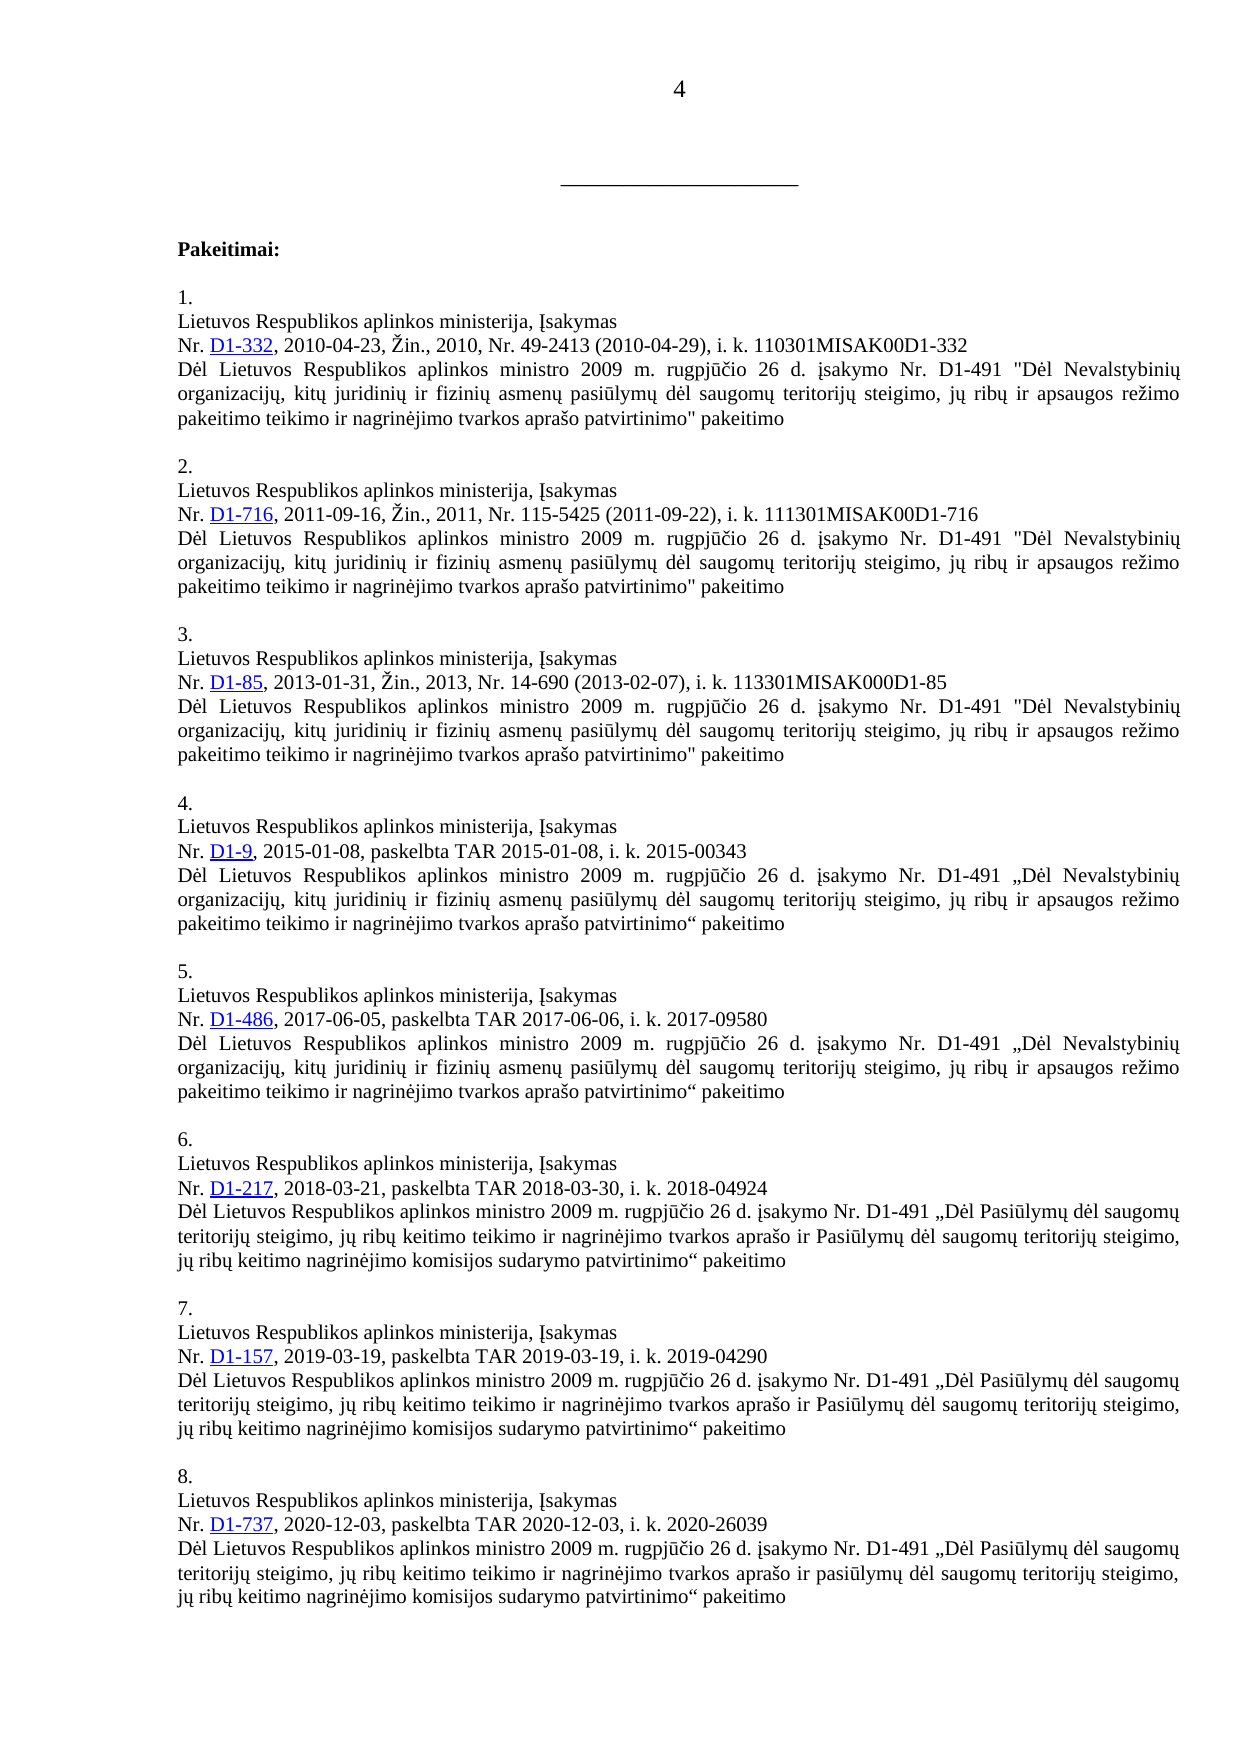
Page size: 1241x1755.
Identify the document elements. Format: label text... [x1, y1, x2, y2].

text Nr. D1-486, 2017-06-05, paskelbta TAR 2017-06-06, i. k. 2017-09580 [177, 1007, 1181, 1031]
text Pakeitimai: [177, 237, 1181, 261]
text Lietuvos Respublikos aplinkos ministerija, Įsakymas [177, 309, 1181, 333]
text Lietuvos Respublikos aplinkos ministerija, Įsakymas [177, 1151, 1181, 1175]
text Lietuvos Respublikos aplinkos ministerija, Įsakymas [177, 478, 1181, 502]
text Nr. D1-9, 2015-01-08, paskelbta TAR 2015-01-08, i. k. 2015-00343 [177, 838, 1181, 863]
text Dėl Lietuvos Respublikos aplinkos ministro 2009 m. rugpjūčio 26 d. įsakymo Nr. D1-491 "Dėl Nevalstybinių organizacijų, kitų juridinių ir fizinių asmenų pasiūlymų dėl saugomų teritorijų steigimo, jų ribų ir apsaugos režimo pakeitimo teikimo ir nagrinėjimo tvarkos aprašo patvirtinimo" pakeitimo [177, 694, 1181, 766]
text 2. [177, 453, 1181, 478]
text Dėl Lietuvos Respublikos aplinkos ministro 2009 m. rugpjūčio 26 d. įsakymo Nr. D1-491 "Dėl Nevalstybinių organizacijų, kitų juridinių ir fizinių asmenų pasiūlymų dėl saugomų teritorijų steigimo, jų ribų ir apsaugos režimo pakeitimo teikimo ir nagrinėjimo tvarkos aprašo patvirtinimo" pakeitimo [177, 526, 1181, 598]
text 1. [177, 285, 1181, 309]
text Dėl Lietuvos Respublikos aplinkos ministro 2009 m. rugpjūčio 26 d. įsakymo Nr. D1-491 „Dėl Nevalstybinių organizacijų, kitų juridinių ir fizinių asmenų pasiūlymų dėl saugomų teritorijų steigimo, jų ribų ir apsaugos režimo pakeitimo teikimo ir nagrinėjimo tvarkos aprašo patvirtinimo“ pakeitimo [177, 1031, 1181, 1103]
text Dėl Lietuvos Respublikos aplinkos ministro 2009 m. rugpjūčio 26 d. įsakymo Nr. D1-491 „Dėl Pasiūlymų dėl saugomų teritorijų steigimo, jų ribų keitimo teikimo ir nagrinėjimo tvarkos aprašo ir pasiūlymų dėl saugomų teritorijų steigimo, jų ribų keitimo nagrinėjimo komisijos sudarymo patvirtinimo“ pakeitimo [177, 1536, 1181, 1608]
text Dėl Lietuvos Respublikos aplinkos ministro 2009 m. rugpjūčio 26 d. įsakymo Nr. D1-491 „Dėl Nevalstybinių organizacijų, kitų juridinių ir fizinių asmenų pasiūlymų dėl saugomų teritorijų steigimo, jų ribų ir apsaugos režimo pakeitimo teikimo ir nagrinėjimo tvarkos aprašo patvirtinimo“ pakeitimo [177, 863, 1181, 935]
text 6. [177, 1127, 1181, 1151]
text 7. [177, 1296, 1181, 1320]
text Nr. D1-217, 2018-03-21, paskelbta TAR 2018-03-30, i. k. 2018-04924 [177, 1175, 1181, 1199]
text 4. [177, 790, 1181, 814]
text 5. [177, 959, 1181, 983]
text Nr. D1-737, 2020-12-03, paskelbta TAR 2020-12-03, i. k. 2020-26039 [177, 1512, 1181, 1536]
text Nr. D1-157, 2019-03-19, paskelbta TAR 2019-03-19, i. k. 2019-04290 [177, 1344, 1181, 1368]
text Nr. D1-332, 2010-04-23, Žin., 2010, Nr. 49-2413 (2010-04-29), i. k. 110301MISAK00D1-332 [177, 333, 1181, 357]
text Nr. D1-85, 2013-01-31, Žin., 2013, Nr. 14-690 (2013-02-07), i. k. 113301MISAK000D1-85 [177, 670, 1181, 694]
text 3. [177, 622, 1181, 646]
text Lietuvos Respublikos aplinkos ministerija, Įsakymas [177, 814, 1181, 838]
text Dėl Lietuvos Respublikos aplinkos ministro 2009 m. rugpjūčio 26 d. įsakymo Nr. D1-491 „Dėl Pasiūlymų dėl saugomų teritorijų steigimo, jų ribų keitimo teikimo ir nagrinėjimo tvarkos aprašo ir Pasiūlymų dėl saugomų teritorijų steigimo, jų ribų keitimo nagrinėjimo komisijos sudarymo patvirtinimo“ pakeitimo [177, 1199, 1181, 1272]
text Lietuvos Respublikos aplinkos ministerija, Įsakymas [177, 983, 1181, 1007]
text 8. [177, 1464, 1181, 1488]
text Nr. D1-716, 2011-09-16, Žin., 2011, Nr. 115-5425 (2011-09-22), i. k. 111301MISAK00D1-716 [177, 502, 1181, 526]
text Lietuvos Respublikos aplinkos ministerija, Įsakymas [177, 1320, 1181, 1344]
text Lietuvos Respublikos aplinkos ministerija, Įsakymas [177, 646, 1181, 670]
text Lietuvos Respublikos aplinkos ministerija, Įsakymas [177, 1488, 1181, 1512]
text ___________________ [177, 160, 1181, 189]
text Dėl Lietuvos Respublikos aplinkos ministro 2009 m. rugpjūčio 26 d. įsakymo Nr. D1-491 „Dėl Pasiūlymų dėl saugomų teritorijų steigimo, jų ribų keitimo teikimo ir nagrinėjimo tvarkos aprašo ir Pasiūlymų dėl saugomų teritorijų steigimo, jų ribų keitimo nagrinėjimo komisijos sudarymo patvirtinimo“ pakeitimo [177, 1368, 1181, 1440]
text Dėl Lietuvos Respublikos aplinkos ministro 2009 m. rugpjūčio 26 d. įsakymo Nr. D1-491 "Dėl Nevalstybinių organizacijų, kitų juridinių ir fizinių asmenų pasiūlymų dėl saugomų teritorijų steigimo, jų ribų ir apsaugos režimo pakeitimo teikimo ir nagrinėjimo tvarkos aprašo patvirtinimo" pakeitimo [177, 357, 1181, 429]
